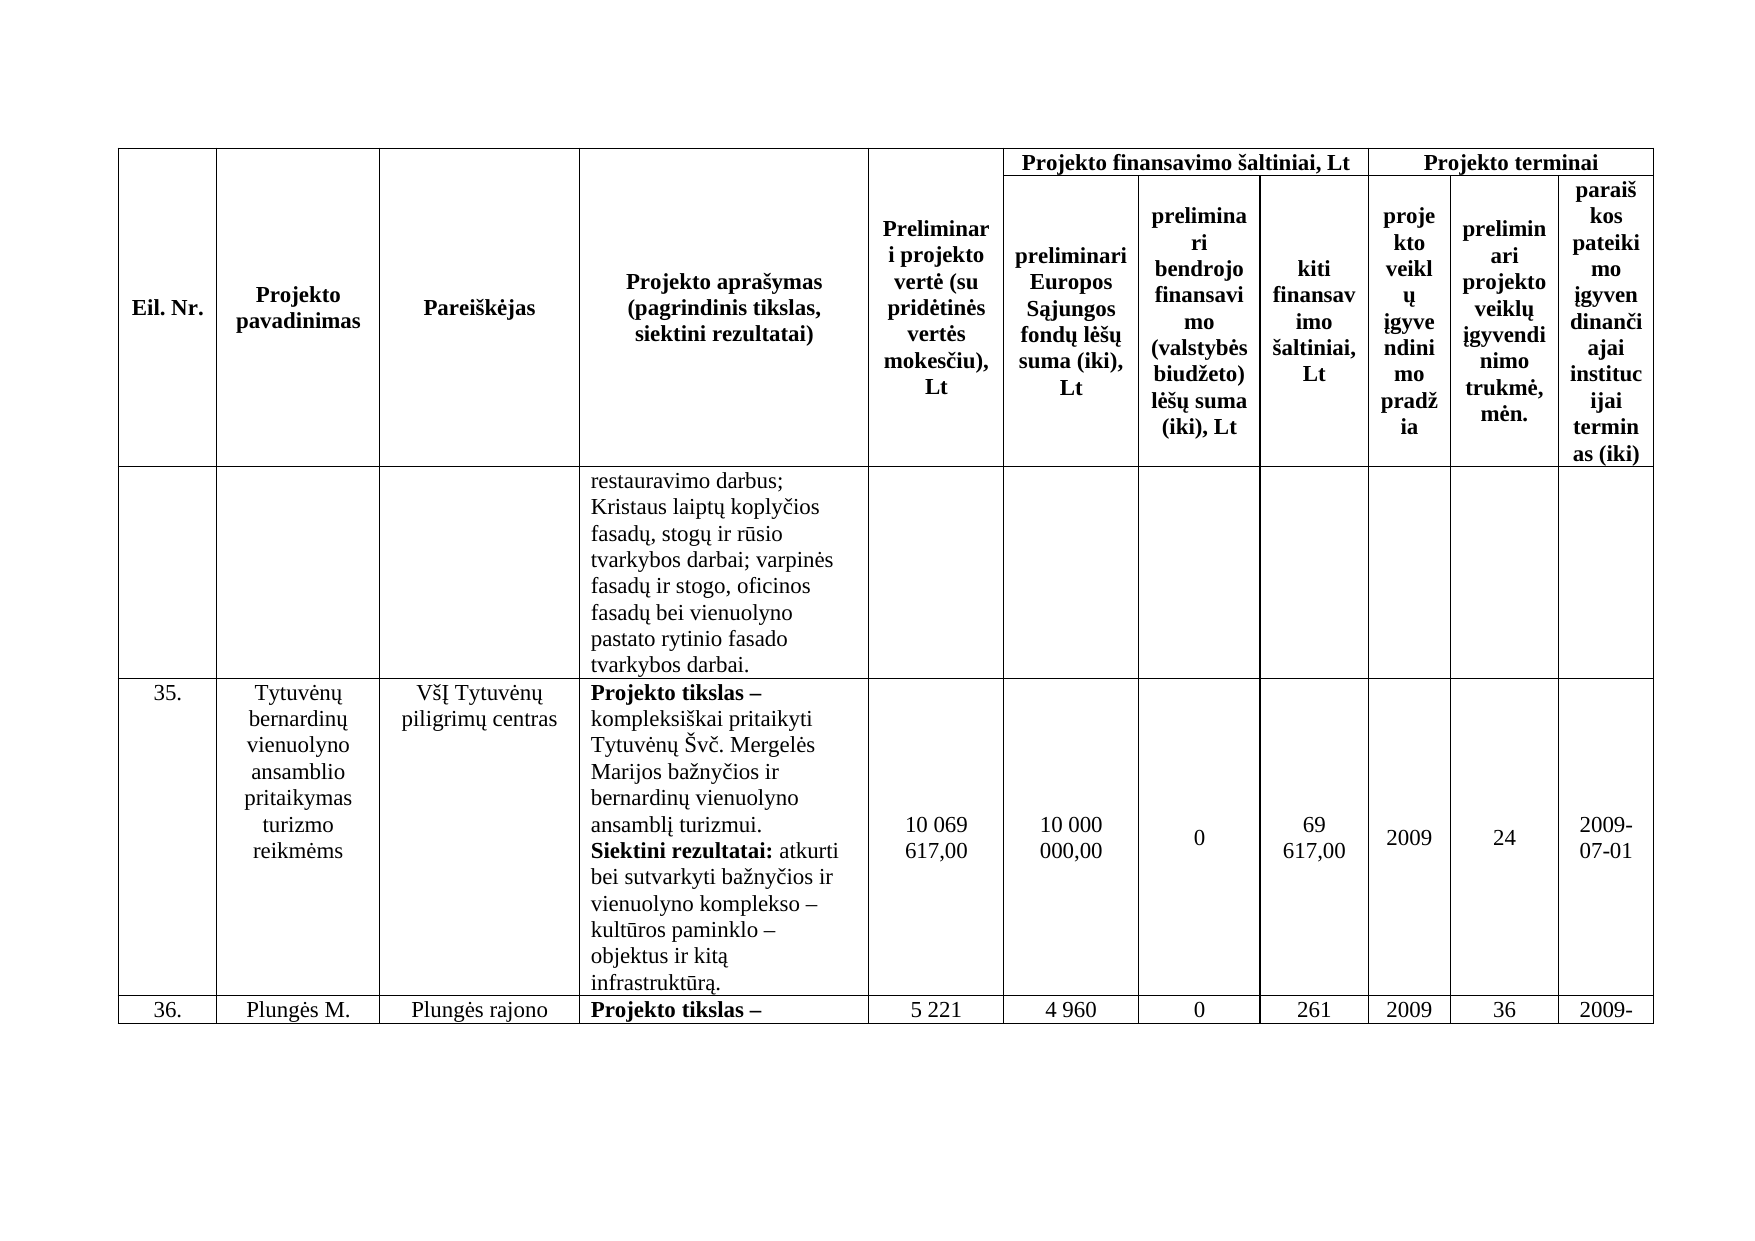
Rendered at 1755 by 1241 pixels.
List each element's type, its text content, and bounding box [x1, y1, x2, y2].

table_cell 2009 [1369, 679, 1450, 995]
table_header Projekto aprašymas (pagrindinis tikslas, siektini rezultatai) [580, 149, 868, 466]
table_cell [1451, 467, 1558, 678]
table_cell 10 069 617,00 [869, 679, 1003, 995]
table_cell [119, 467, 216, 678]
table_cell 0 [1139, 996, 1259, 1022]
table_header Preliminari projekto vertė (su pridėtinės vertės mokesčiu), Lt [869, 149, 1003, 466]
table_cell 36 [1451, 996, 1558, 1022]
table_cell VšĮ Tytuvėnų piligrimų centras [380, 679, 579, 995]
table_cell 5 221 [869, 996, 1003, 1022]
table_cell 4 960 [1004, 996, 1138, 1022]
table_cell [1261, 467, 1368, 678]
table_cell [869, 467, 1003, 678]
table_cell 35. [119, 679, 216, 995]
table_cell Plungės rajono [380, 996, 579, 1022]
table_cell [1559, 467, 1653, 678]
table_cell Projekto tikslas – [580, 996, 868, 1022]
table_cell 2009 [1369, 996, 1450, 1022]
table_cell paraiškos pateikimo įgyvendinančiajai institucijai terminas (iki) [1559, 176, 1653, 466]
table_header Projekto terminai [1369, 149, 1653, 175]
table_cell 261 [1261, 996, 1368, 1022]
table_cell Tytuvėnų bernardinų vienuolyno ansamblio pritaikymas turizmo reikmėms [217, 679, 379, 995]
table_cell 10 000 000,00 [1004, 679, 1138, 995]
table_cell 69 617,00 [1261, 679, 1368, 995]
table_header Eil. Nr. [119, 149, 216, 466]
table_cell 36. [119, 996, 216, 1022]
table_header Projekto pavadinimas [217, 149, 379, 466]
table_cell restauravimo darbus; Kristaus laiptų koplyčios fasadų, stogų ir rūsio tvarkybos darbai; varpinės fasadų ir stogo, oficinos fasadų bei vienuolyno pastato rytinio fasado tvarkybos darbai. [580, 467, 868, 678]
table_cell Projekto tikslas – kompleksiškai pritaikyti Tytuvėnų Švč. Mergelės Marijos bažnyčios ir bernardinų vienuolyno ansamblį turizmui. Siektini rezultatai: atkurti bei sutvarkyti bažnyčios ir vienuolyno komplekso – kultūros paminklo – objektus ir kitą infrastruktūrą. [580, 679, 868, 995]
table_cell 24 [1451, 679, 1558, 995]
table_cell preliminari projekto veiklų įgyvendinimo trukmė, mėn. [1451, 176, 1558, 466]
table_cell [1369, 467, 1450, 678]
table_cell kiti finansavimo šaltiniai, Lt [1261, 176, 1368, 466]
table_cell 2009-07-01 [1559, 679, 1653, 995]
table_cell [380, 467, 579, 678]
table_cell preliminari bendrojo finansavimo (valstybės biudžeto) lėšų suma (iki), Lt [1139, 176, 1259, 466]
table_cell [217, 467, 379, 678]
table_cell projekto veiklų įgyvendinimo pradžia [1369, 176, 1450, 466]
table_cell preliminari Europos Sąjungos fondų lėšų suma (iki), Lt [1004, 176, 1138, 466]
table_header Pareiškėjas [380, 149, 579, 466]
table_cell 2009- [1559, 996, 1653, 1022]
table_cell [1004, 467, 1138, 678]
table_cell 0 [1139, 679, 1259, 995]
table_cell [1139, 467, 1259, 678]
table_cell Plungės M. [217, 996, 379, 1022]
table_header Projekto finansavimo šaltiniai, Lt [1004, 149, 1368, 175]
